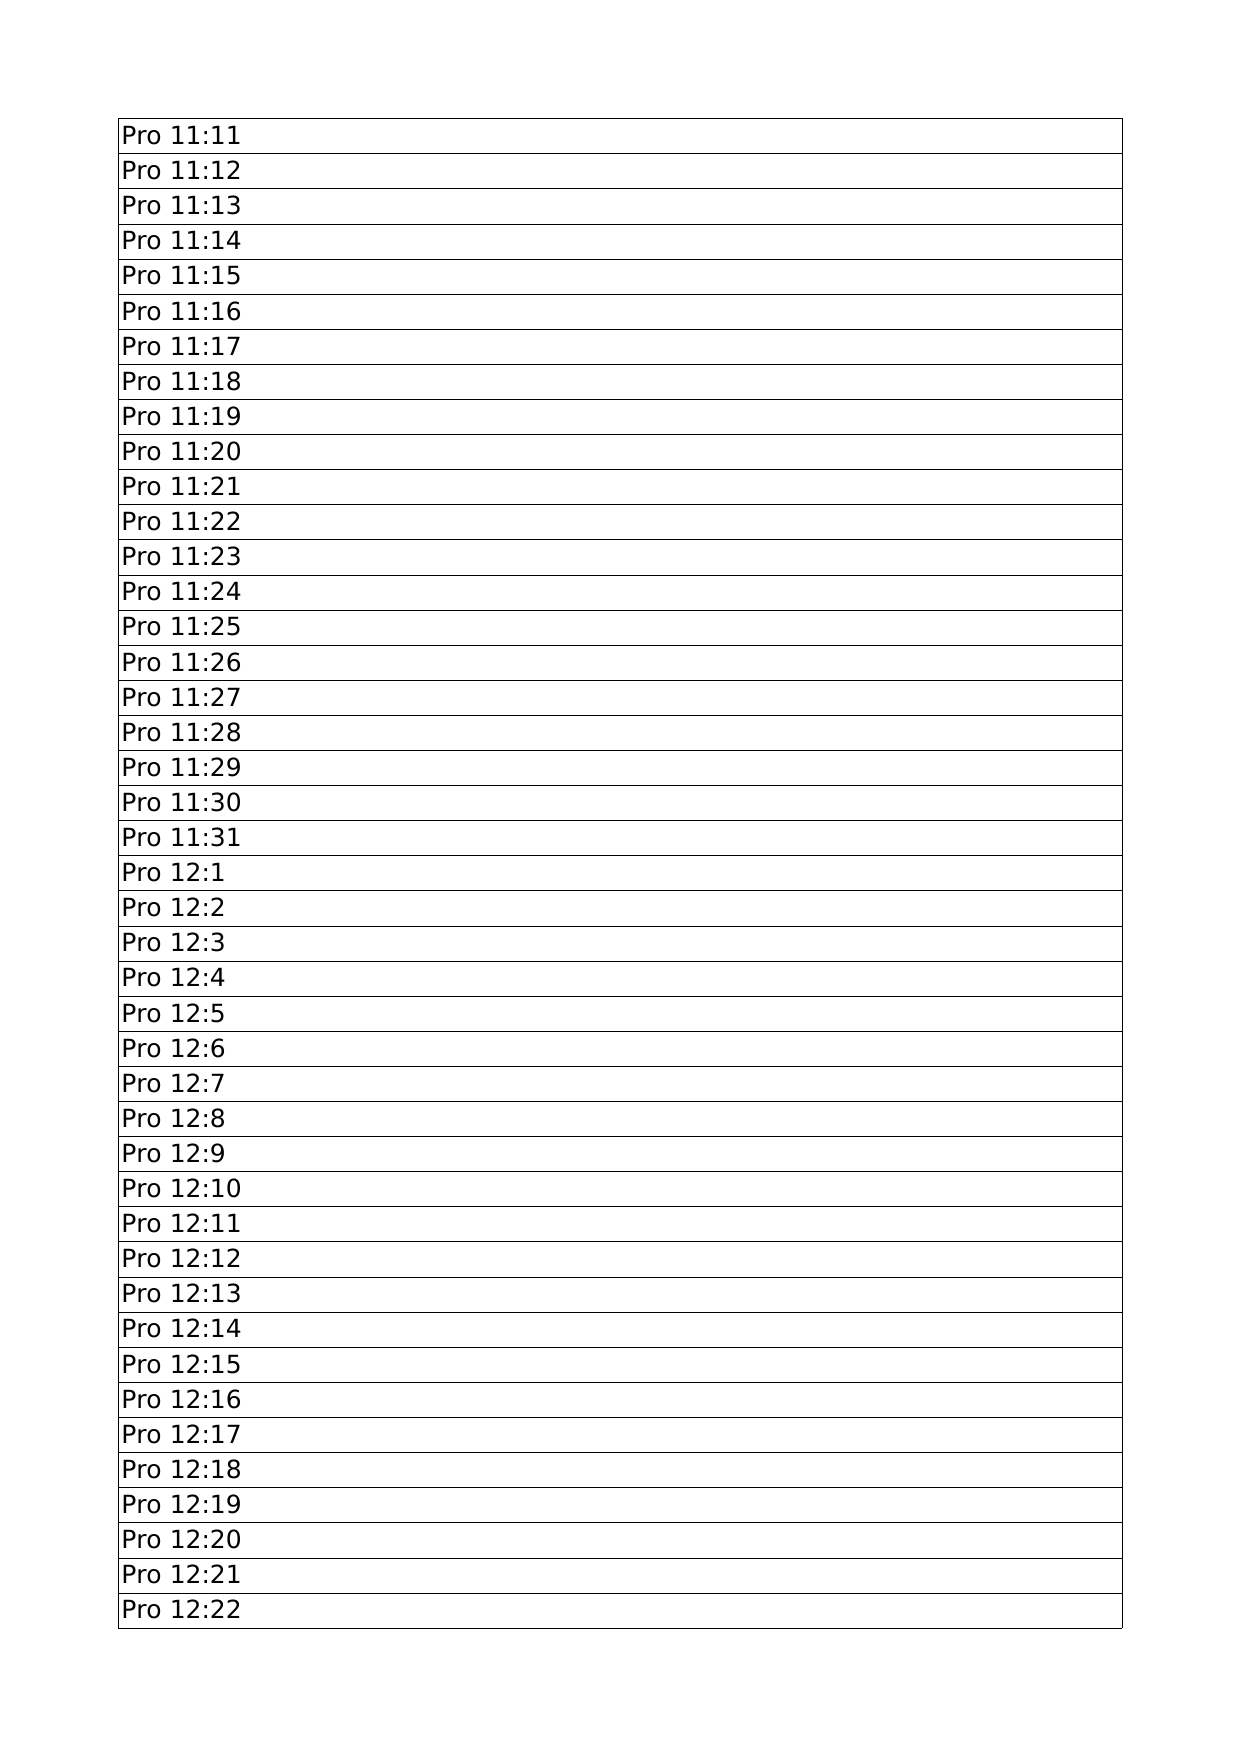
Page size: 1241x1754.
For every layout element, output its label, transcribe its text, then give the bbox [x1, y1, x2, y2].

table_cell Pro 11:13 [119, 189, 1122, 223]
table_cell Pro 12:8 [119, 1102, 1122, 1136]
table_cell Pro 12:20 [119, 1523, 1122, 1557]
table_cell Pro 12:3 [119, 927, 1122, 961]
table_cell Pro 11:25 [119, 611, 1122, 645]
table_cell Pro 11:29 [119, 751, 1122, 785]
table_cell Pro 12:5 [119, 997, 1122, 1031]
table_cell Pro 11:14 [119, 225, 1122, 258]
table_cell Pro 12:13 [119, 1278, 1122, 1312]
table_cell Pro 12:12 [119, 1242, 1122, 1277]
table_cell Pro 11:18 [119, 365, 1122, 399]
table_cell Pro 12:18 [119, 1453, 1122, 1487]
table_cell Pro 11:24 [119, 576, 1122, 609]
table_cell Pro 11:22 [119, 505, 1122, 539]
table_cell Pro 12:1 [119, 856, 1122, 890]
table_cell Pro 12:16 [119, 1383, 1122, 1417]
table_cell Pro 11:26 [119, 646, 1122, 680]
table_cell Pro 11:28 [119, 716, 1122, 750]
table_cell Pro 12:2 [119, 891, 1122, 926]
table_cell Pro 12:14 [119, 1313, 1122, 1347]
table_cell Pro 12:7 [119, 1067, 1122, 1101]
table_cell Pro 11:30 [119, 786, 1122, 820]
table_cell Pro 12:9 [119, 1137, 1122, 1171]
table_cell Pro 12:10 [119, 1172, 1122, 1206]
table_cell Pro 11:23 [119, 540, 1122, 574]
table_cell Pro 12:19 [119, 1488, 1122, 1522]
table_cell Pro 11:19 [119, 400, 1122, 434]
table_cell Pro 12:15 [119, 1348, 1122, 1382]
table_cell Pro 11:15 [119, 260, 1122, 294]
table_cell Pro 11:21 [119, 470, 1122, 504]
table_cell Pro 11:27 [119, 681, 1122, 715]
table_cell Pro 11:31 [119, 821, 1122, 855]
table_cell Pro 11:16 [119, 295, 1122, 329]
table_cell Pro 12:11 [119, 1207, 1122, 1241]
table_cell Pro 12:22 [119, 1594, 1122, 1628]
table_cell Pro 11:17 [119, 330, 1122, 364]
table_cell Pro 12:17 [119, 1418, 1122, 1452]
table_cell Pro 11:12 [119, 154, 1122, 188]
table_cell Pro 11:20 [119, 435, 1122, 469]
table_cell Pro 12:6 [119, 1032, 1122, 1066]
table_cell Pro 12:4 [119, 962, 1122, 996]
table_cell Pro 12:21 [119, 1559, 1122, 1592]
table_cell Pro 11:11 [119, 119, 1122, 153]
